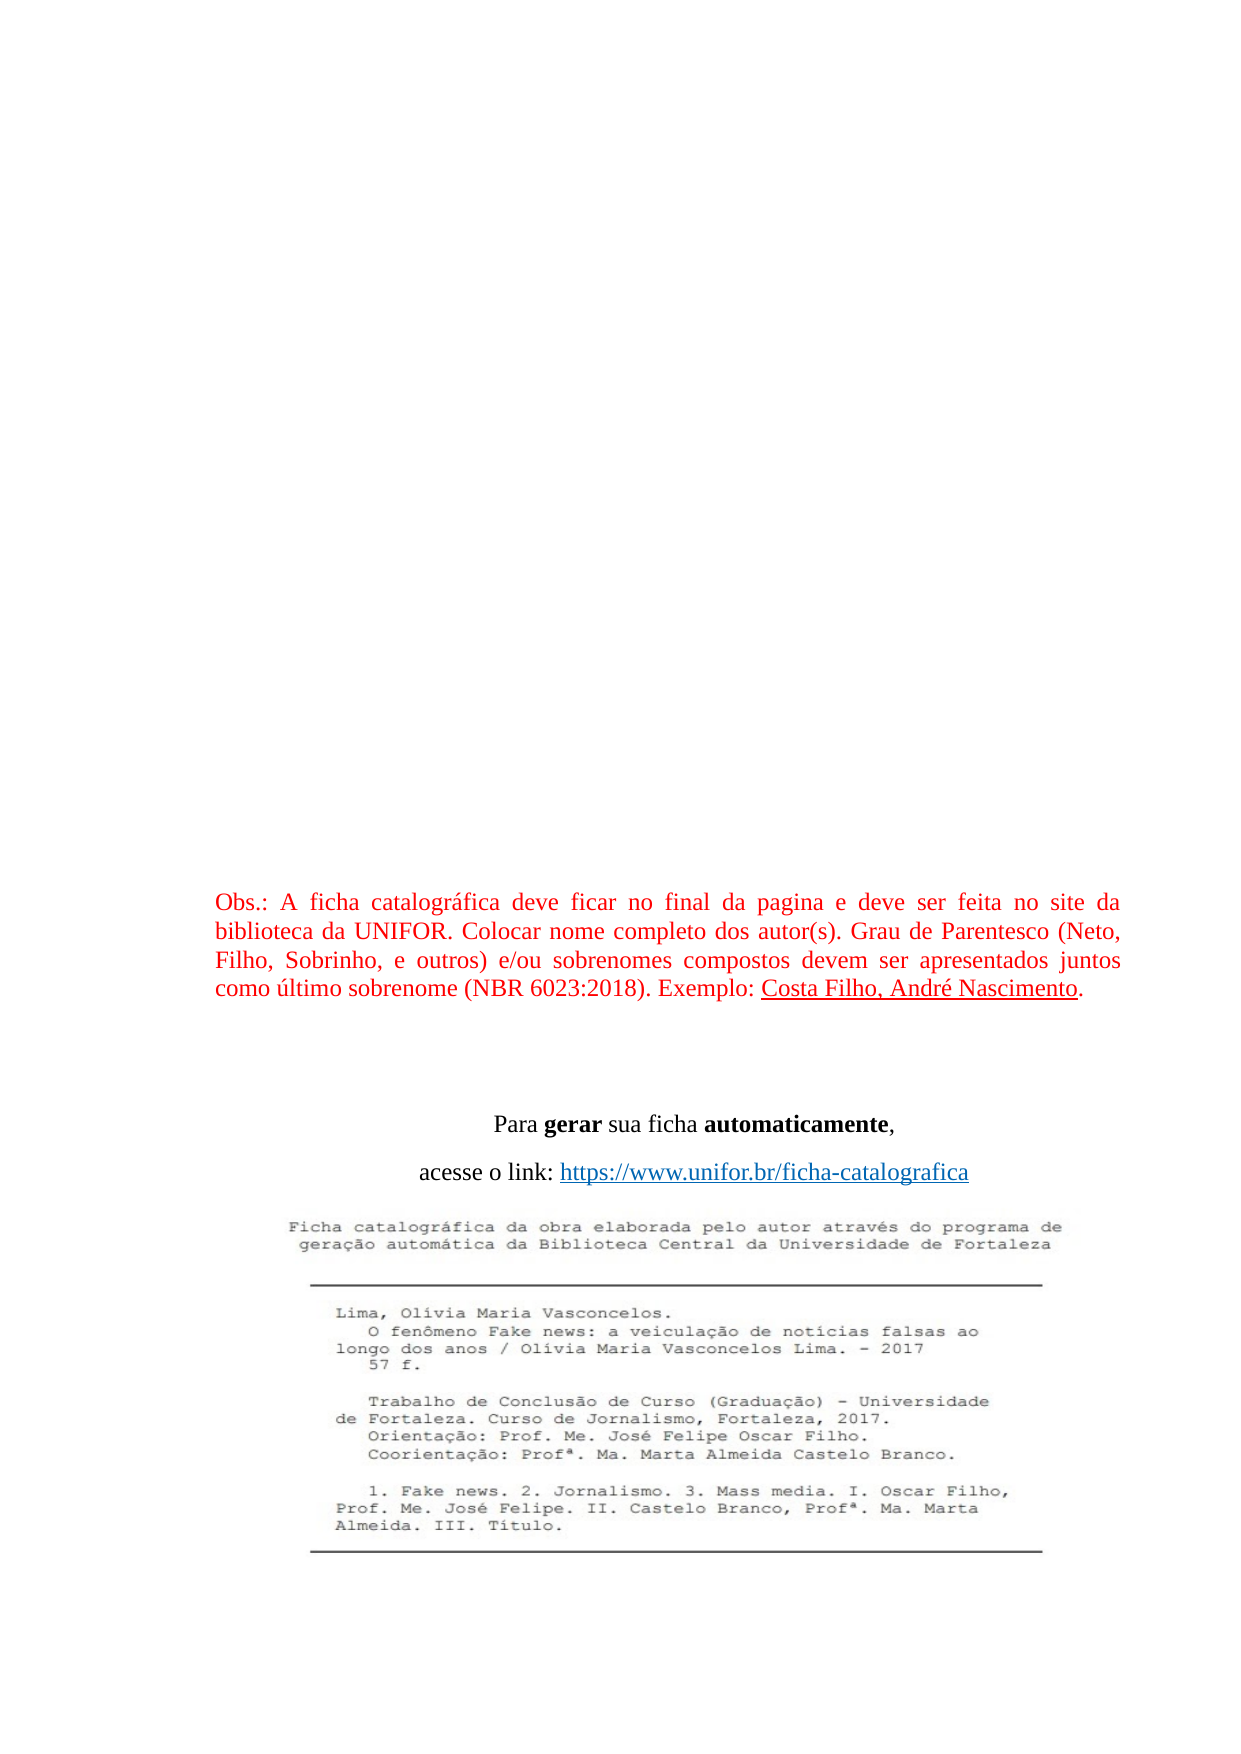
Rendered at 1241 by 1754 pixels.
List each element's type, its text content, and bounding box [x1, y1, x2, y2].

text Obs.: A ficha catalográfica deve ficar no final da pagina e deve ser feita no site da biblioteca da UNIFOR. Colocar nome completo dos autor(s). Grau de Parentesco (Neto, Filho, Sobrinho, e outros) e/ou sobrenomes compostos devem ser apresentados juntos como último sobrenome (NBR 6023:2018). Exemplo: Costa Filho, André Nascimento. [215, 887, 1122, 1002]
text Para gerar sua ficha automaticamente, [177, 1109, 1122, 1138]
picture [265, 1204, 1164, 1568]
text acesse o link: https://www.unifor.br/ficha-catalografica [177, 1157, 1122, 1186]
